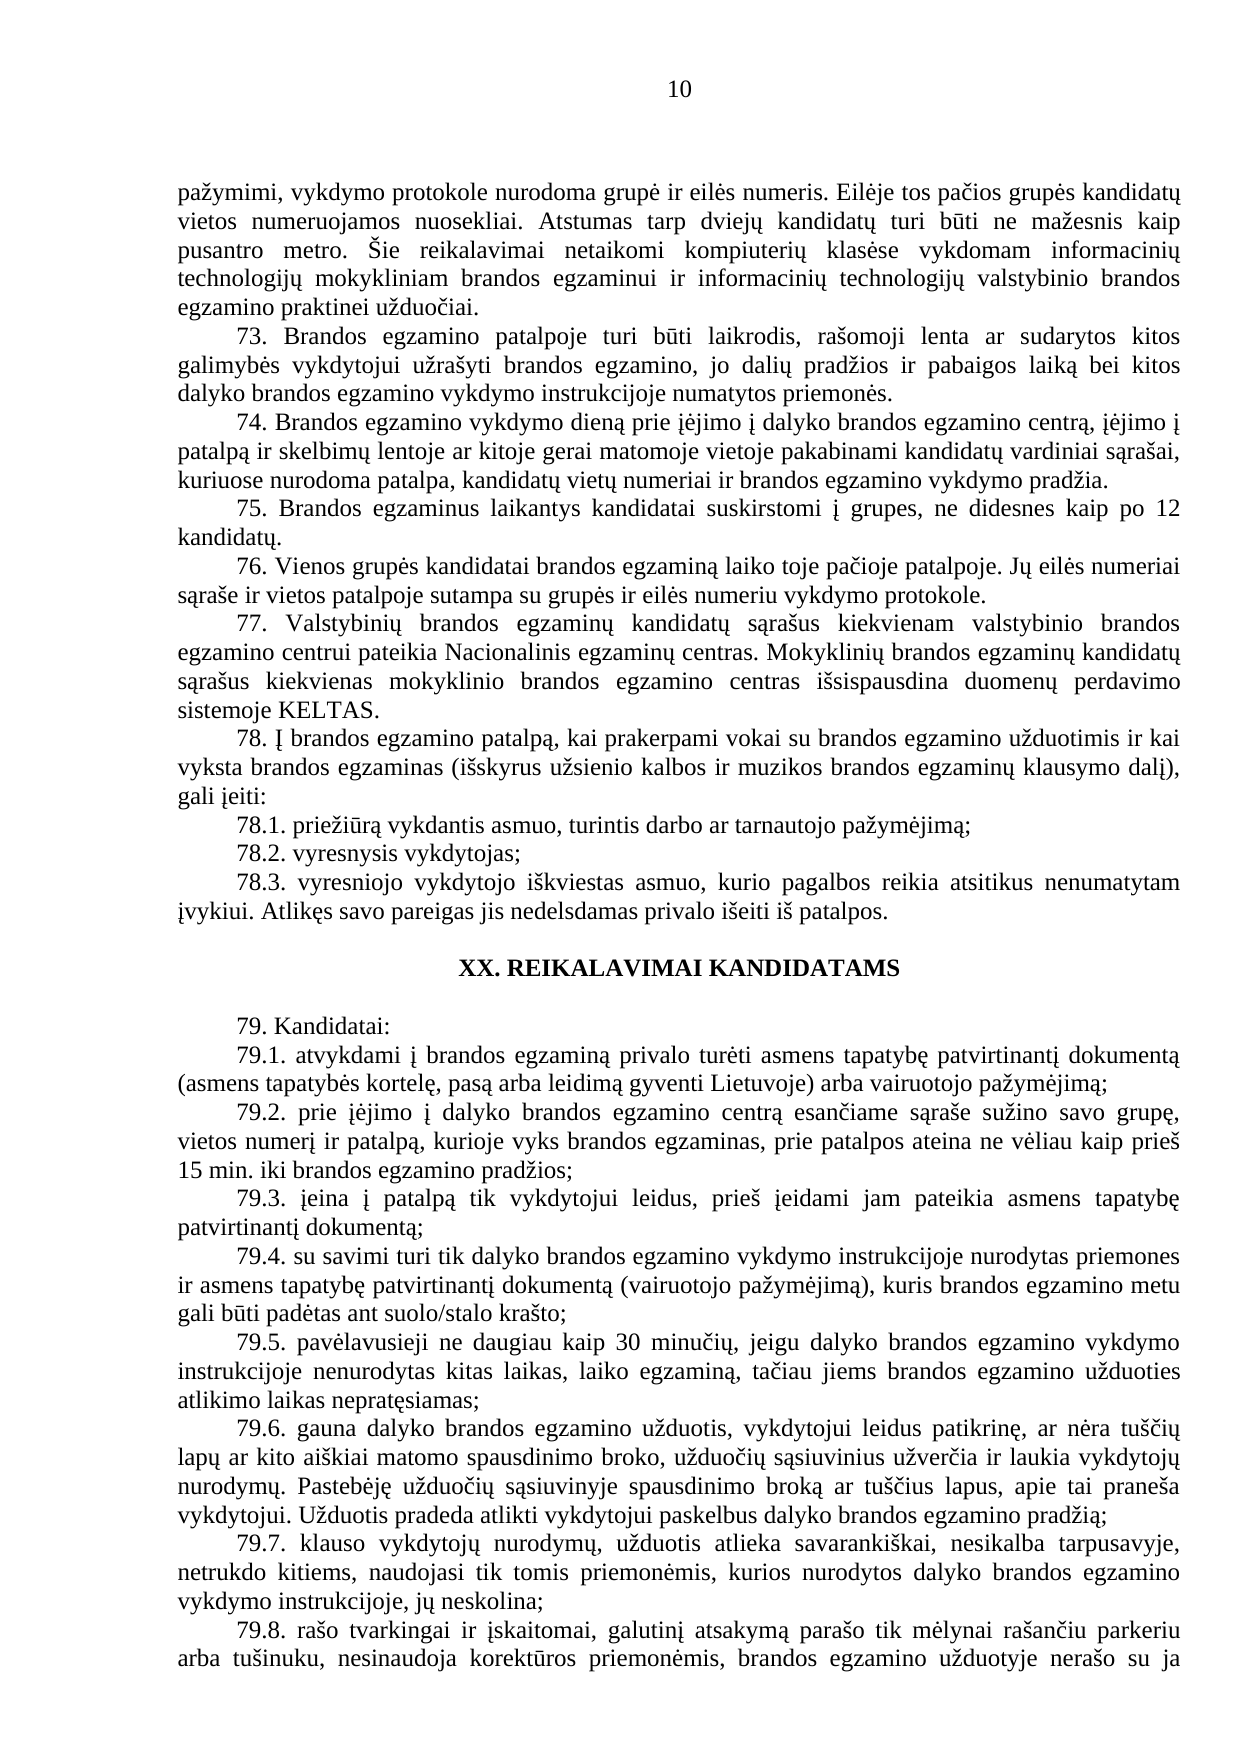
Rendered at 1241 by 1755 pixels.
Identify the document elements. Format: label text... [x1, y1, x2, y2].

text 73. Brandos egzamino patalpoje turi būti laikrodis, rašomoji lenta ar sudarytos kitos galimybės vykdytojui užrašyti brandos egzamino, jo dalių pradžios ir pabaigos laiką bei kitos dalyko brandos egzamino vykdymo instrukcijoje numatytos priemonės. [177, 321, 1181, 407]
text 77. Valstybinių brandos egzaminų kandidatų sąrašus kiekvienam valstybinio brandos egzamino centrui pateikia Nacionalinis egzaminų centras. Mokyklinių brandos egzaminų kandidatų sąrašus kiekvienas mokyklinio brandos egzamino centras išsispausdina duomenų perdavimo sistemoje KELTAS. [177, 608, 1181, 723]
text pažymimi, vykdymo protokole nurodoma grupė ir eilės numeris. Eilėje tos pačios grupės kandidatų vietos numeruojamos nuosekliai. Atstumas tarp dviejų kandidatų turi būti ne mažesnis kaip pusantro metro. Šie reikalavimai netaikomi kompiuterių klasėse vykdomam informacinių technologijų mokykliniam brandos egzaminui ir informacinių technologijų valstybinio brandos egzamino praktinei užduočiai. [177, 177, 1181, 321]
text 78.3. vyresniojo vykdytojo iškviestas asmuo, kurio pagalbos reikia atsitikus nenumatytam įvykiui. Atlikęs savo pareigas jis nedelsdamas privalo išeiti iš patalpos. [177, 867, 1181, 925]
text XX. REIKALAVIMAI KANDIDATAMS [177, 953, 1181, 982]
text 78. Į brandos egzamino patalpą, kai prakerpami vokai su brandos egzamino užduotimis ir kai vyksta brandos egzaminas (išskyrus užsienio kalbos ir muzikos brandos egzaminų klausymo dalį), gali įeiti: [177, 723, 1181, 810]
text 79.8. rašo tvarkingai ir įskaitomai, galutinį atsakymą parašo tik mėlynai rašančiu parkeriu arba tušinuku, nesinaudoja korektūros priemonėmis, brandos egzamino užduotyje nerašo su ja [177, 1615, 1181, 1672]
text 76. Vienos grupės kandidatai brandos egzaminą laiko toje pačioje patalpoje. Jų eilės numeriai sąraše ir vietos patalpoje sutampa su grupės ir eilės numeriu vykdymo protokole. [177, 551, 1181, 608]
text 79.2. prie įėjimo į dalyko brandos egzamino centrą esančiame sąraše sužino savo grupę, vietos numerį ir patalpą, kurioje vyks brandos egzaminas, prie patalpos ateina ne vėliau kaip prieš 15 min. iki brandos egzamino pradžios; [177, 1097, 1181, 1183]
text 79.6. gauna dalyko brandos egzamino užduotis, vykdytojui leidus patikrinę, ar nėra tuščių lapų ar kito aiškiai matomo spausdinimo broko, užduočių sąsiuvinius užverčia ir laukia vykdytojų nurodymų. Pastebėję užduočių sąsiuvinyje spausdinimo broką ar tuščius lapus, apie tai praneša vykdytojui. Užduotis pradeda atlikti vykdytojui paskelbus dalyko brandos egzamino pradžią; [177, 1413, 1181, 1528]
text 75. Brandos egzaminus laikantys kandidatai suskirstomi į grupes, ne didesnes kaip po 12 kandidatų. [177, 493, 1181, 551]
text 78.2. vyresnysis vykdytojas; [177, 838, 1181, 867]
text 79.5. pavėlavusieji ne daugiau kaip 30 minučių, jeigu dalyko brandos egzamino vykdymo instrukcijoje nenurodytas kitas laikas, laiko egzaminą, tačiau jiems brandos egzamino užduoties atlikimo laikas nepratęsiamas; [177, 1327, 1181, 1413]
text 79.4. su savimi turi tik dalyko brandos egzamino vykdymo instrukcijoje nurodytas priemones ir asmens tapatybę patvirtinantį dokumentą (vairuotojo pažymėjimą), kuris brandos egzamino metu gali būti padėtas ant suolo/stalo krašto; [177, 1241, 1181, 1327]
text 79. Kandidatai: [177, 1011, 1181, 1040]
text 74. Brandos egzamino vykdymo dieną prie įėjimo į dalyko brandos egzamino centrą, įėjimo į patalpą ir skelbimų lentoje ar kitoje gerai matomoje vietoje pakabinami kandidatų vardiniai sąrašai, kuriuose nurodoma patalpa, kandidatų vietų numeriai ir brandos egzamino vykdymo pradžia. [177, 407, 1181, 493]
text 79.7. klauso vykdytojų nurodymų, užduotis atlieka savarankiškai, nesikalba tarpusavyje, netrukdo kitiems, naudojasi tik tomis priemonėmis, kurios nurodytos dalyko brandos egzamino vykdymo instrukcijoje, jų neskolina; [177, 1528, 1181, 1615]
text 79.3. įeina į patalpą tik vykdytojui leidus, prieš įeidami jam pateikia asmens tapatybę patvirtinantį dokumentą; [177, 1183, 1181, 1241]
text 79.1. atvykdami į brandos egzaminą privalo turėti asmens tapatybę patvirtinantį dokumentą (asmens tapatybės kortelę, pasą arba leidimą gyventi Lietuvoje) arba vairuotojo pažymėjimą; [177, 1040, 1181, 1097]
text 78.1. priežiūrą vykdantis asmuo, turintis darbo ar tarnautojo pažymėjimą; [177, 810, 1181, 838]
